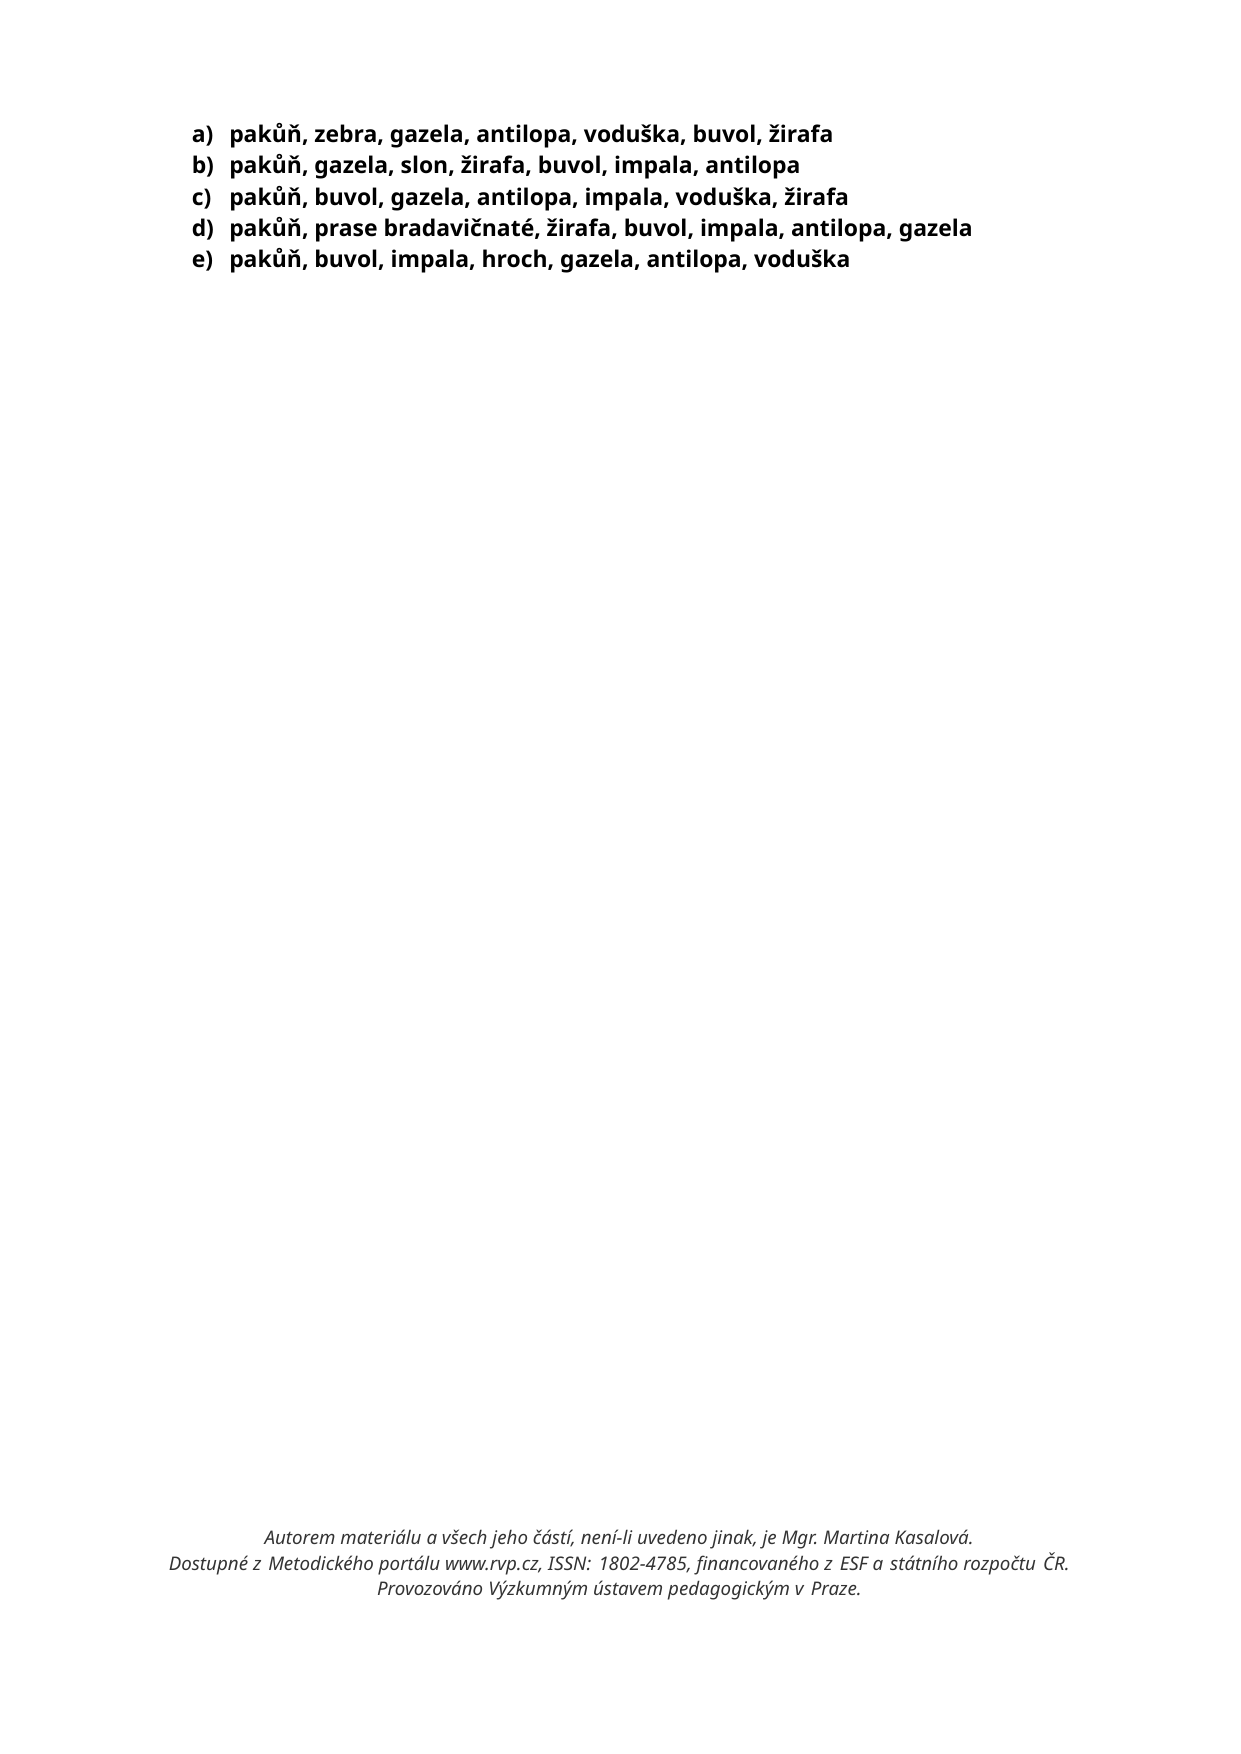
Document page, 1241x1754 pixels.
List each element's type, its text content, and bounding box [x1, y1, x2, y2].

list pakůň, buvol, impala, hroch, gazela, antilopa, voduška [192, 243, 1122, 274]
list pakůň, buvol, gazela, antilopa, impala, voduška, žirafa [192, 181, 1122, 212]
list pakůň, zebra, gazela, antilopa, voduška, buvol, žirafa [192, 118, 1122, 149]
list pakůň, gazela, slon, žirafa, buvol, impala, antilopa [192, 149, 1122, 181]
list pakůň, prase bradavičnaté, žirafa, buvol, impala, antilopa, gazela [192, 212, 1122, 243]
